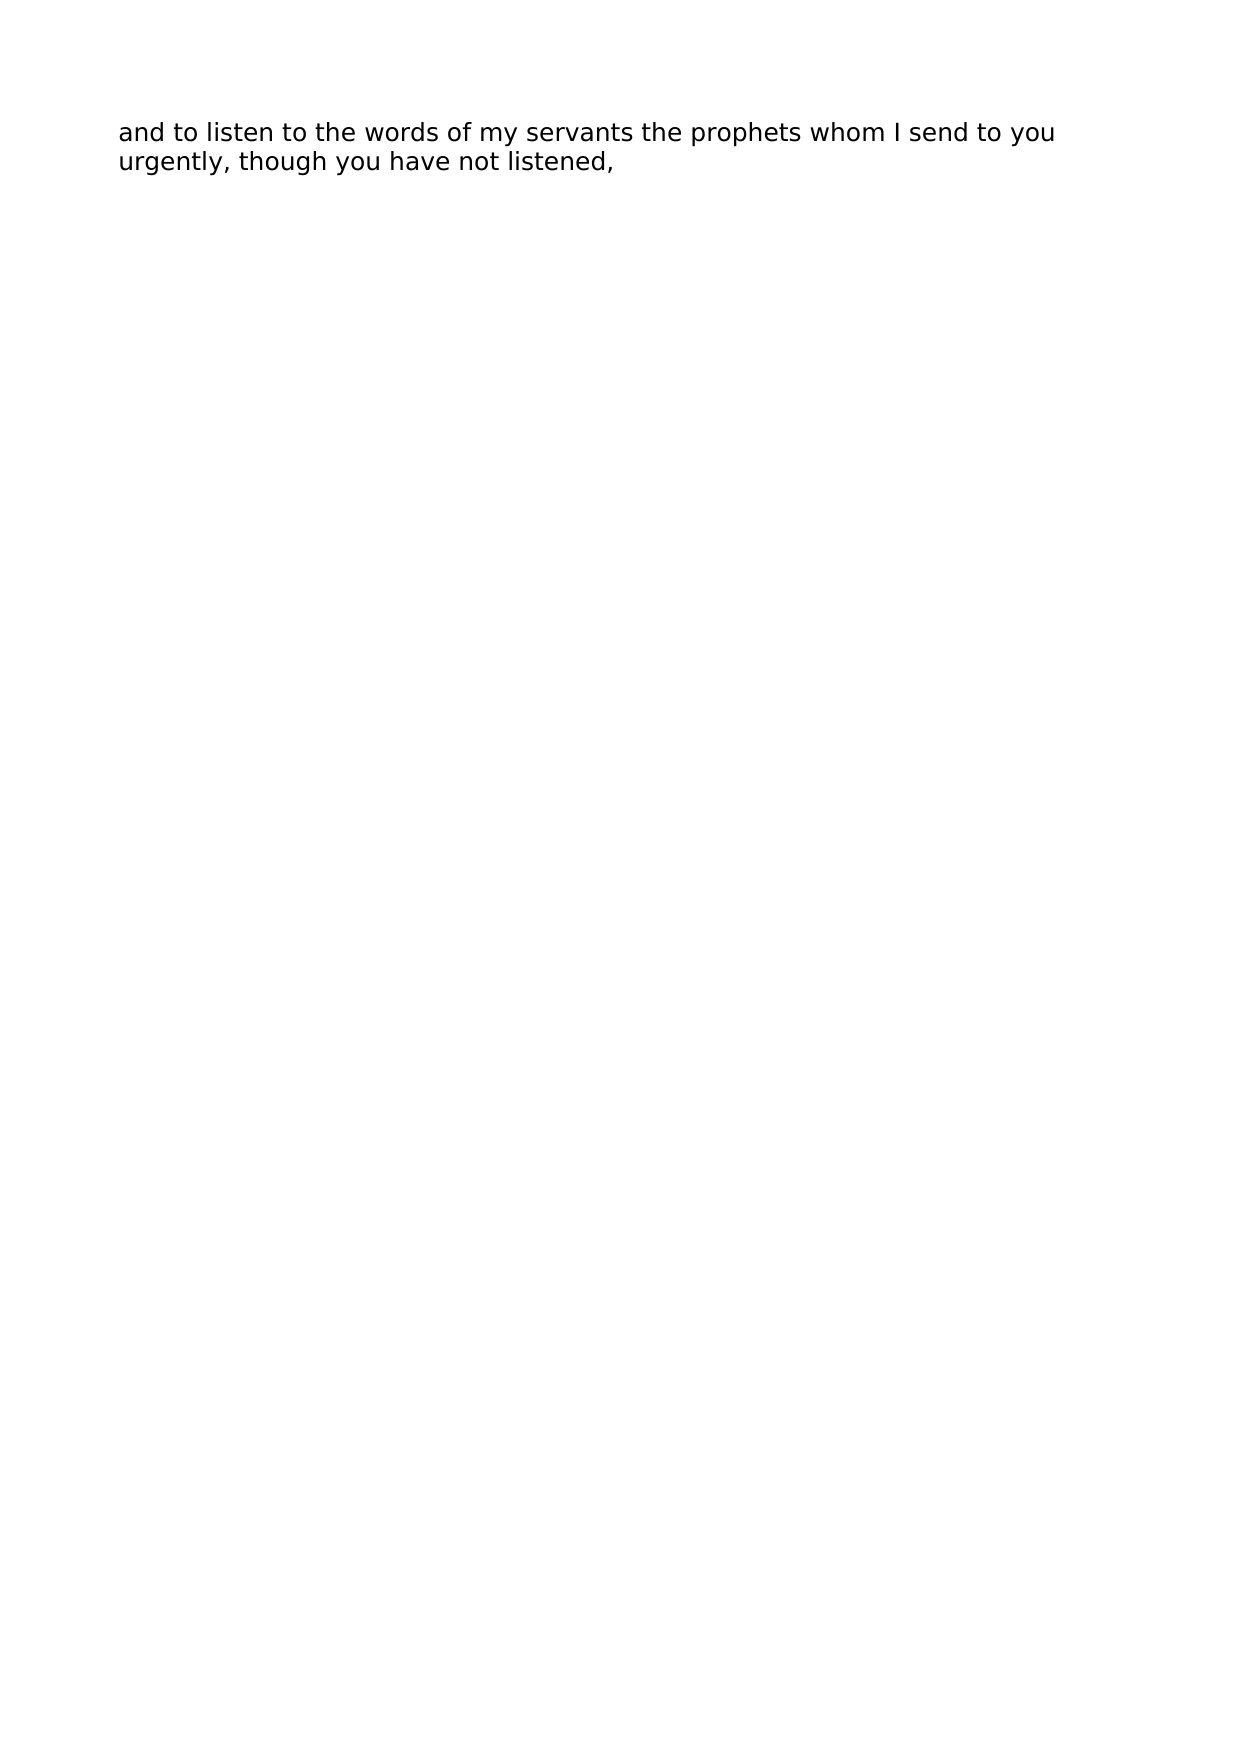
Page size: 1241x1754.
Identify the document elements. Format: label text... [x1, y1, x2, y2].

text and to listen to the words of my servants the prophets whom I send to you urgently, though you have not listened, [118, 118, 1122, 176]
